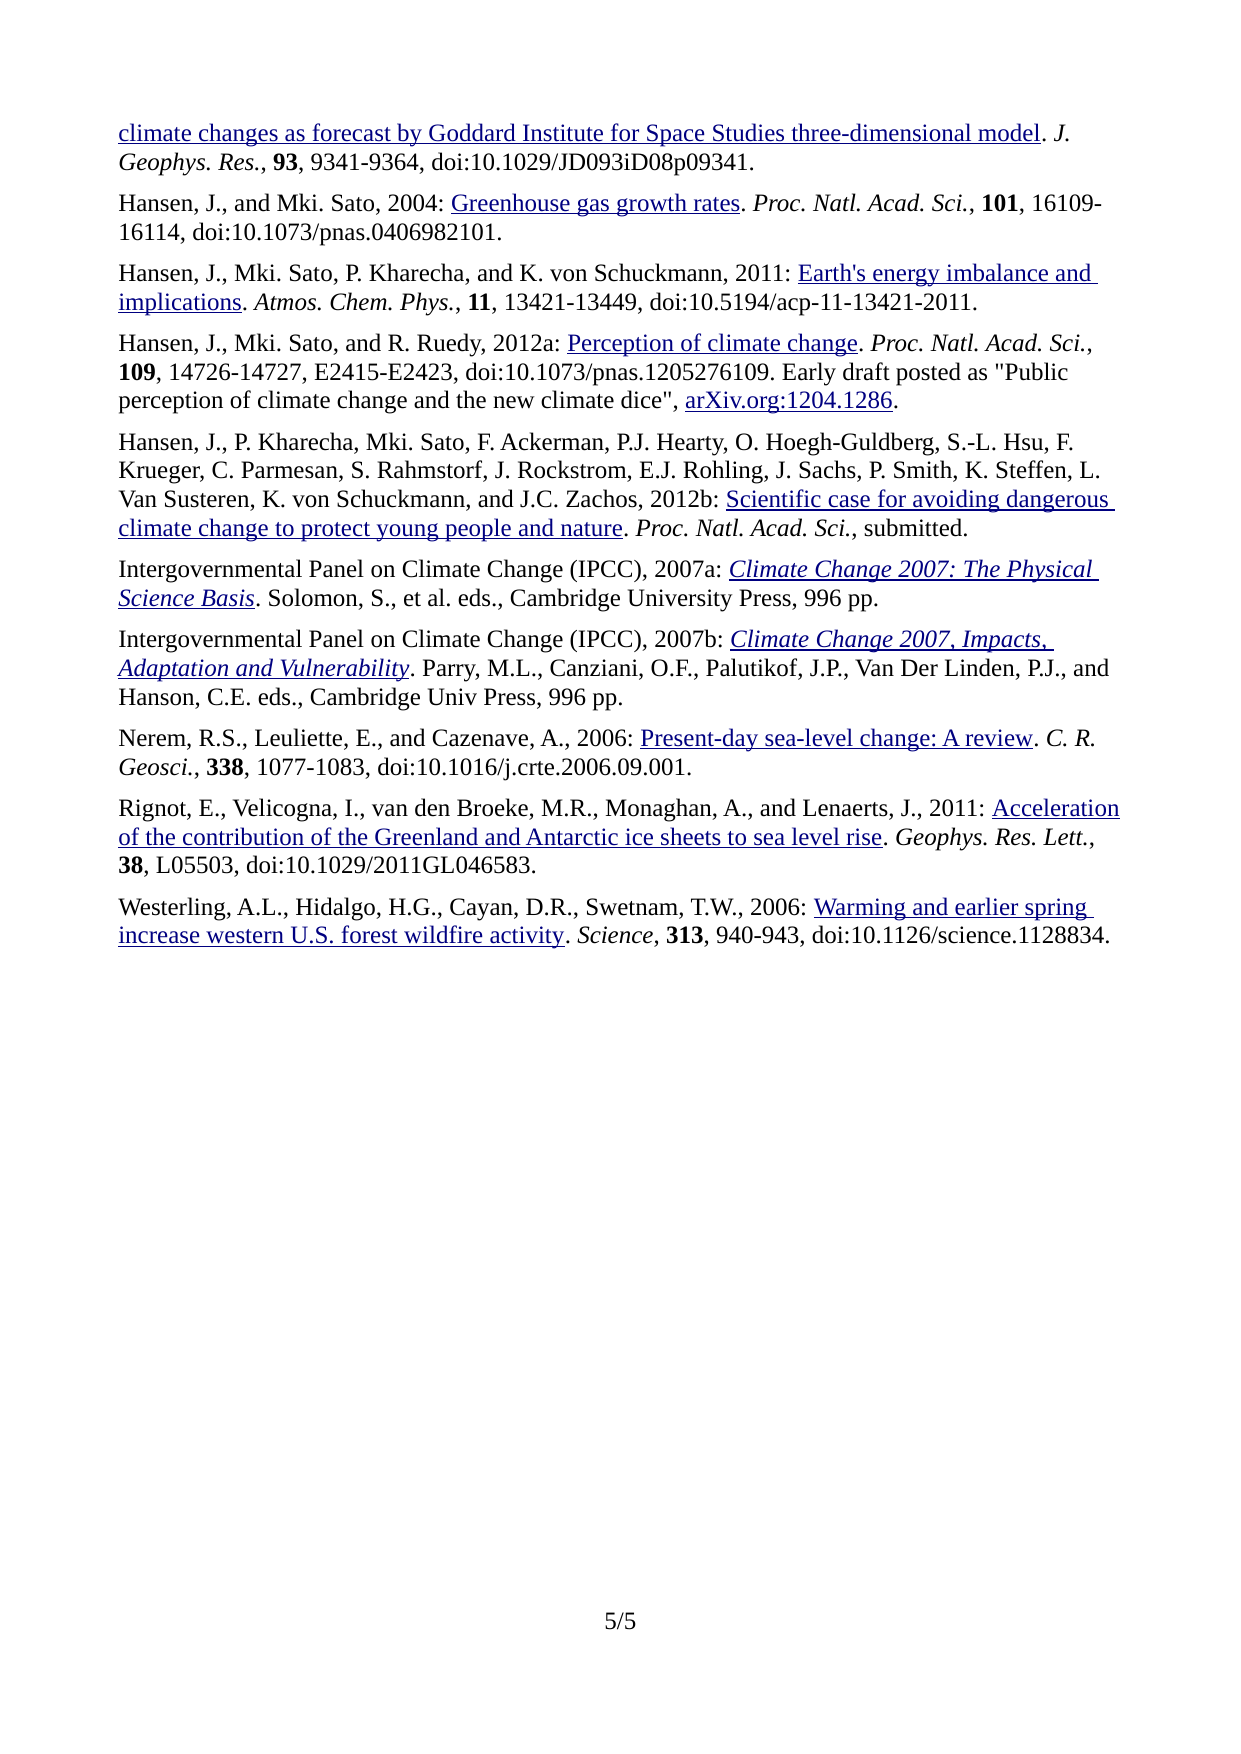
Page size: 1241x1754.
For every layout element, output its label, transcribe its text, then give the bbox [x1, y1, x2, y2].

text Hansen, J., Mki. Sato, P. Kharecha, and K. von Schuckmann, 2011: Earth's energy imbalance and implications. Atmos. Chem. Phys., 11, 13421-13449, doi:10.5194/acp-11-13421-2011. [118, 258, 1122, 316]
text Hansen, J., P. Kharecha, Mki. Sato, F. Ackerman, P.J. Hearty, O. Hoegh-Guldberg, S.-L. Hsu, F. Krueger, C. Parmesan, S. Rahmstorf, J. Rockstrom, E.J. Rohling, J. Sachs, P. Smith, K. Steffen, L. Van Susteren, K. von Schuckmann, and J.C. Zachos, 2012b: Scientific case for avoiding dangerous climate change to protect young people and nature. Proc. Natl. Acad. Sci., submitted. [118, 427, 1122, 542]
text Intergovernmental Panel on Climate Change (IPCC), 2007b: Climate Change 2007, Impacts, Adaptation and Vulnerability. Parry, M.L., Canziani, O.F., Palutikof, J.P., Van Der Linden, P.J., and Hanson, C.E. eds., Cambridge Univ Press, 996 pp. [118, 624, 1122, 711]
text Hansen, J., Mki. Sato, and R. Ruedy, 2012a: Perception of climate change. Proc. Natl. Acad. Sci., 109, 14726-14727, E2415-E2423, doi:10.1073/pnas.1205276109. Early draft posted as "Public perception of climate change and the new climate dice", arXiv.org:1204.1286. [118, 328, 1122, 414]
text Rignot, E., Velicogna, I., van den Broeke, M.R., Monaghan, A., and Lenaerts, J., 2011: Acceleration of the contribution of the Greenland and Antarctic ice sheets to sea level rise. Geophys. Res. Lett., 38, L05503, doi:10.1029/2011GL046583. [118, 793, 1122, 879]
text Hansen, J., and Mki. Sato, 2004: Greenhouse gas growth rates. Proc. Natl. Acad. Sci., 101, 16109-16114, doi:10.1073/pnas.0406982101. [118, 188, 1122, 246]
text Nerem, R.S., Leuliette, E., and Cazenave, A., 2006: Present-day sea-level change: A review. C. R. Geosci., 338, 1077-1083, doi:10.1016/j.crte.2006.09.001. [118, 723, 1122, 781]
text Westerling, A.L., Hidalgo, H.G., Cayan, D.R., Swetnam, T.W., 2006: Warming and earlier spring increase western U.S. forest wildfire activity. Science, 313, 940-943, doi:10.1126/science.1128834. [118, 892, 1122, 949]
text Intergovernmental Panel on Climate Change (IPCC), 2007a: Climate Change 2007: The Physical Science Basis. Solomon, S., et al. eds., Cambridge University Press, 996 pp. [118, 554, 1122, 612]
text climate changes as forecast by Goddard Institute for Space Studies three-dimensional model. J. Geophys. Res., 93, 9341-9364, doi:10.1029/JD093iD08p09341. [118, 118, 1122, 176]
